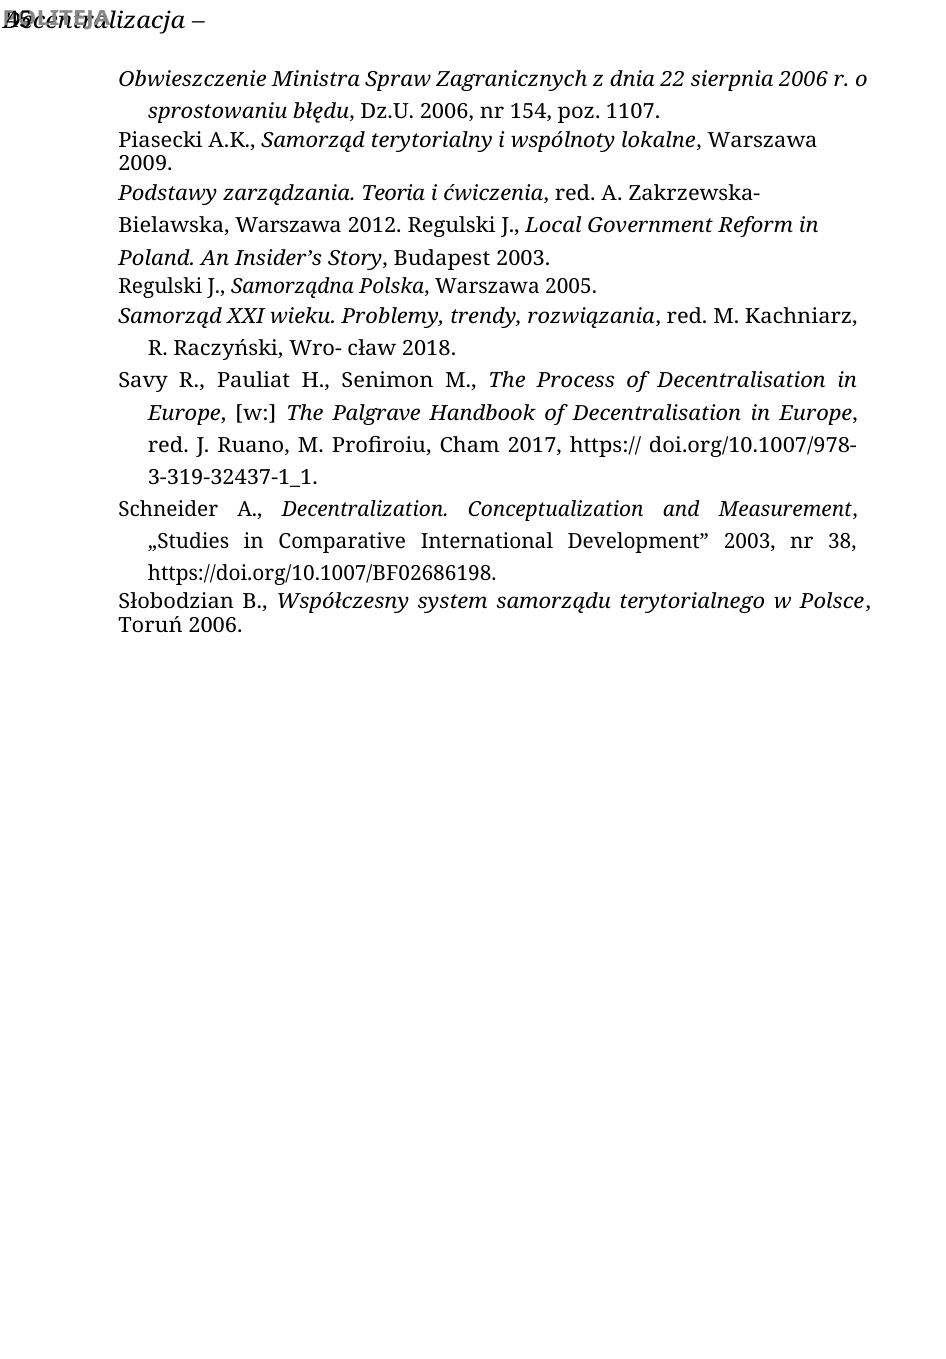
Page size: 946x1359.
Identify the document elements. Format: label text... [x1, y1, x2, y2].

text Samorząd XXI wieku. Problemy, trendy, rozwiązania, red. M. Kachniarz, R. Raczyński, Wro- cław 2018. [118, 301, 857, 362]
text Słobodzian B., Współczesny system samorządu terytorialnego w Polsce, Toruń 2006. [118, 590, 871, 637]
text Regulski J., Samorządna Polska, Warszawa 2005. [118, 275, 871, 298]
text Schneider A., Decentralization. Conceptualization and Measurement, „Studies in Comparative International Development” 2003, nr 38, https://doi.org/10.1007/BF02686198. [118, 494, 858, 586]
text Savy R., Pauliat H., Senimon M., The Process of Decentralisation in Europe, [w:] The Palgrave Handbook of Decentralisation in Europe, red. J. Ruano, M. Profiroiu, Cham 2017, https:// doi.org/10.1007/978-3-319-32437-1_1. [118, 366, 857, 490]
text Podstawy zarządzania. Teoria i ćwiczenia, red. A. Zakrzewska-Bielawska, Warszawa 2012. Regulski J., Local Government Reform in Poland. An Insider’s Story, Budapest 2003. [118, 178, 871, 271]
text Obwieszczenie Ministra Spraw Zagranicznych z dnia 22 sierpnia 2006 r. o sprostowaniu błędu, Dz.U. 2006, nr 154, poz. 1107. [118, 64, 871, 125]
text Piasecki A.K., Samorząd terytorialny i wspólnoty lokalne, Warszawa 2009. [118, 129, 871, 175]
